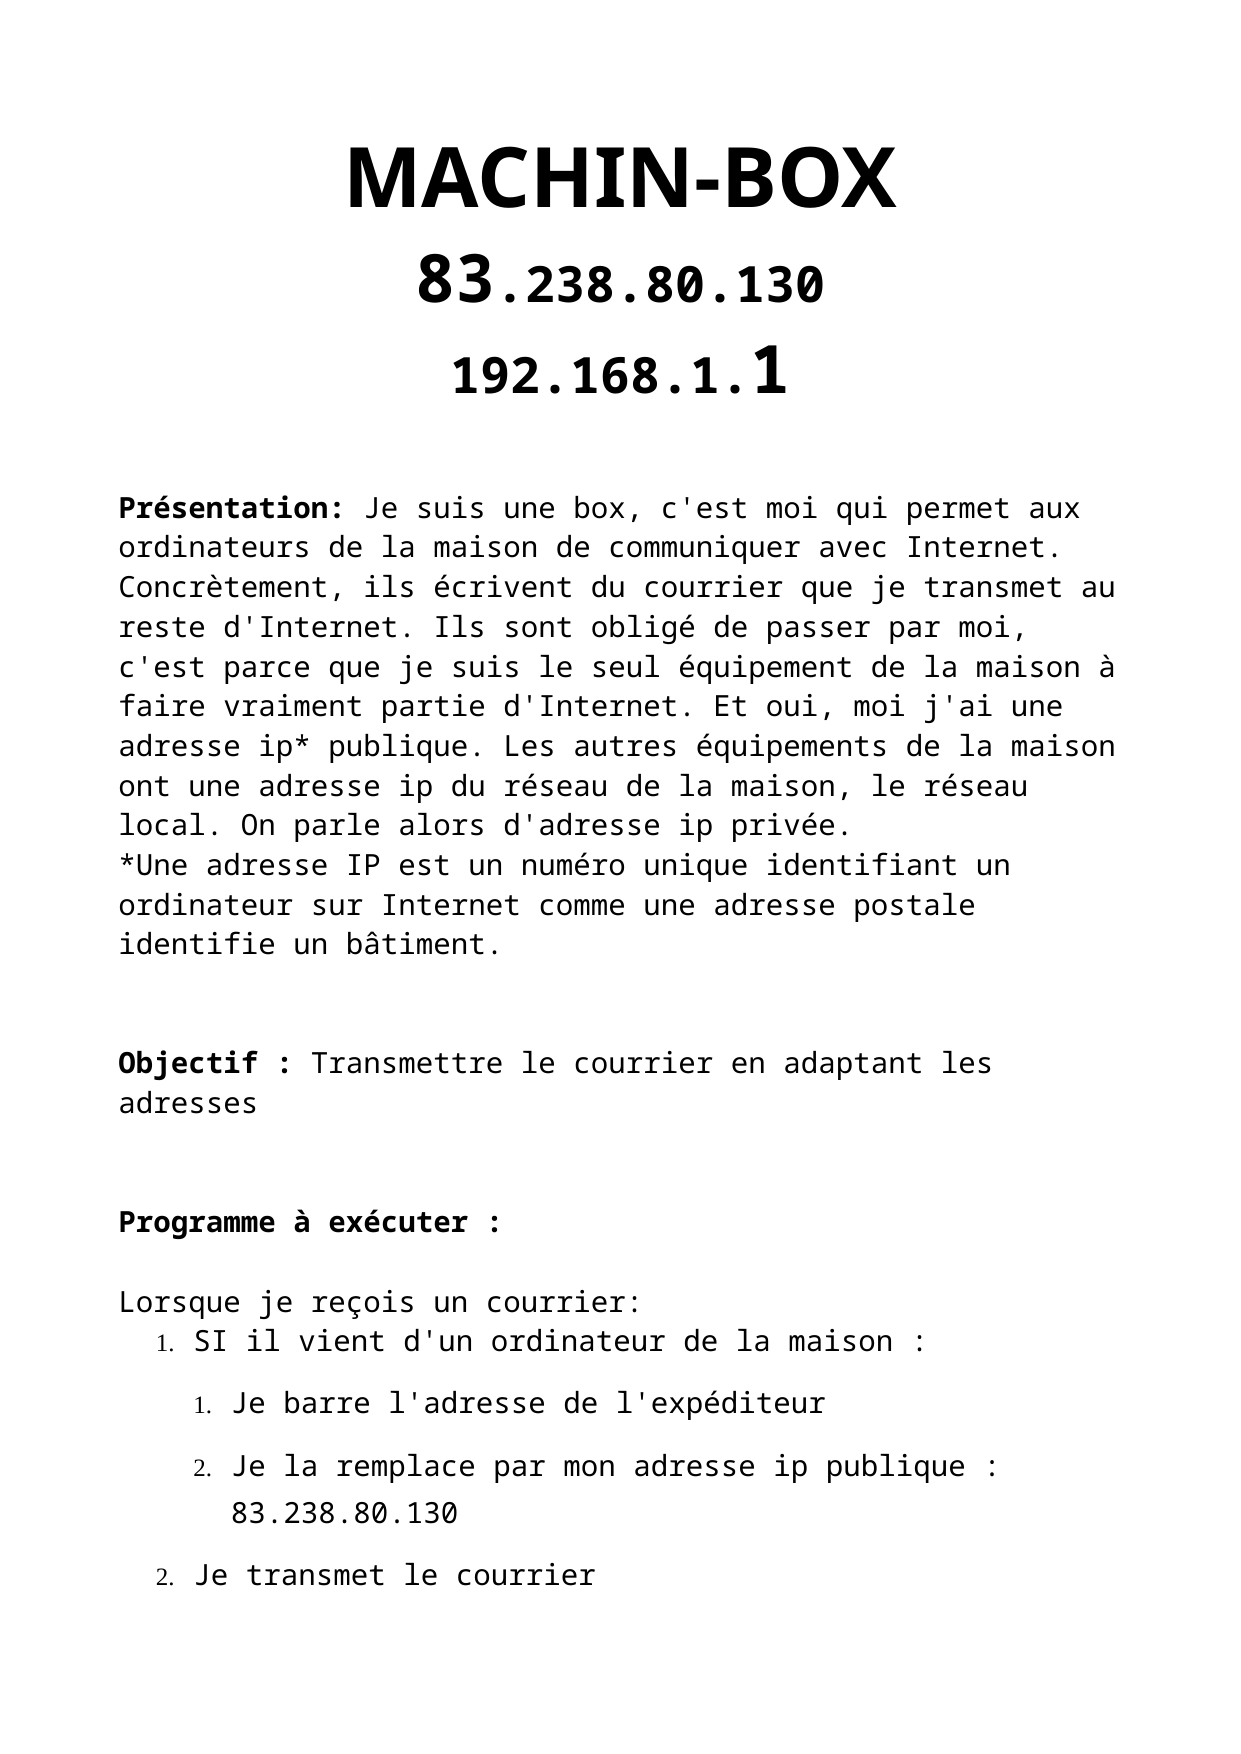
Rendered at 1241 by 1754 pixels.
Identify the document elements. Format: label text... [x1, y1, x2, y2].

text *Une adresse IP est un numéro unique identifiant un ordinateur sur Internet comme une adresse postale identifie un bâtiment. [118, 844, 1122, 963]
text Lorsque je reçois un courrier: [118, 1281, 1122, 1321]
text MACHIN-BOX [118, 118, 1122, 232]
text 83.238.80.130 [118, 232, 1122, 322]
text Concrètement, ils écrivent du courrier que je transmet au reste d'Internet. Ils sont obligé de passer par moi, c'est parce que je suis le seul équipement de la maison à faire vraiment partie d'Internet. Et oui, moi j'ai une adresse ip* publique. Les autres équipements de la maison ont une adresse ip du réseau de la maison, le réseau local. On parle alors d'adresse ip privée. [118, 566, 1122, 844]
list Je la remplace par mon adresse ip publique : 83.238.80.130 [193, 1445, 1122, 1532]
text Présentation: Je suis une box, c'est moi qui permet aux ordinateurs de la maison de communiquer avec Internet. [118, 487, 1122, 566]
list SI il vient d'un ordinateur de la maison : [156, 1321, 1122, 1360]
text 192.168.1.1 [118, 322, 1122, 413]
text Objectif : Transmettre le courrier en adaptant les adresses [118, 1043, 1122, 1122]
list Je barre l'adresse de l'expéditeur [193, 1383, 1122, 1422]
text Programme à exécuter : [118, 1201, 1122, 1241]
list Je transmet le courrier [156, 1555, 1122, 1594]
